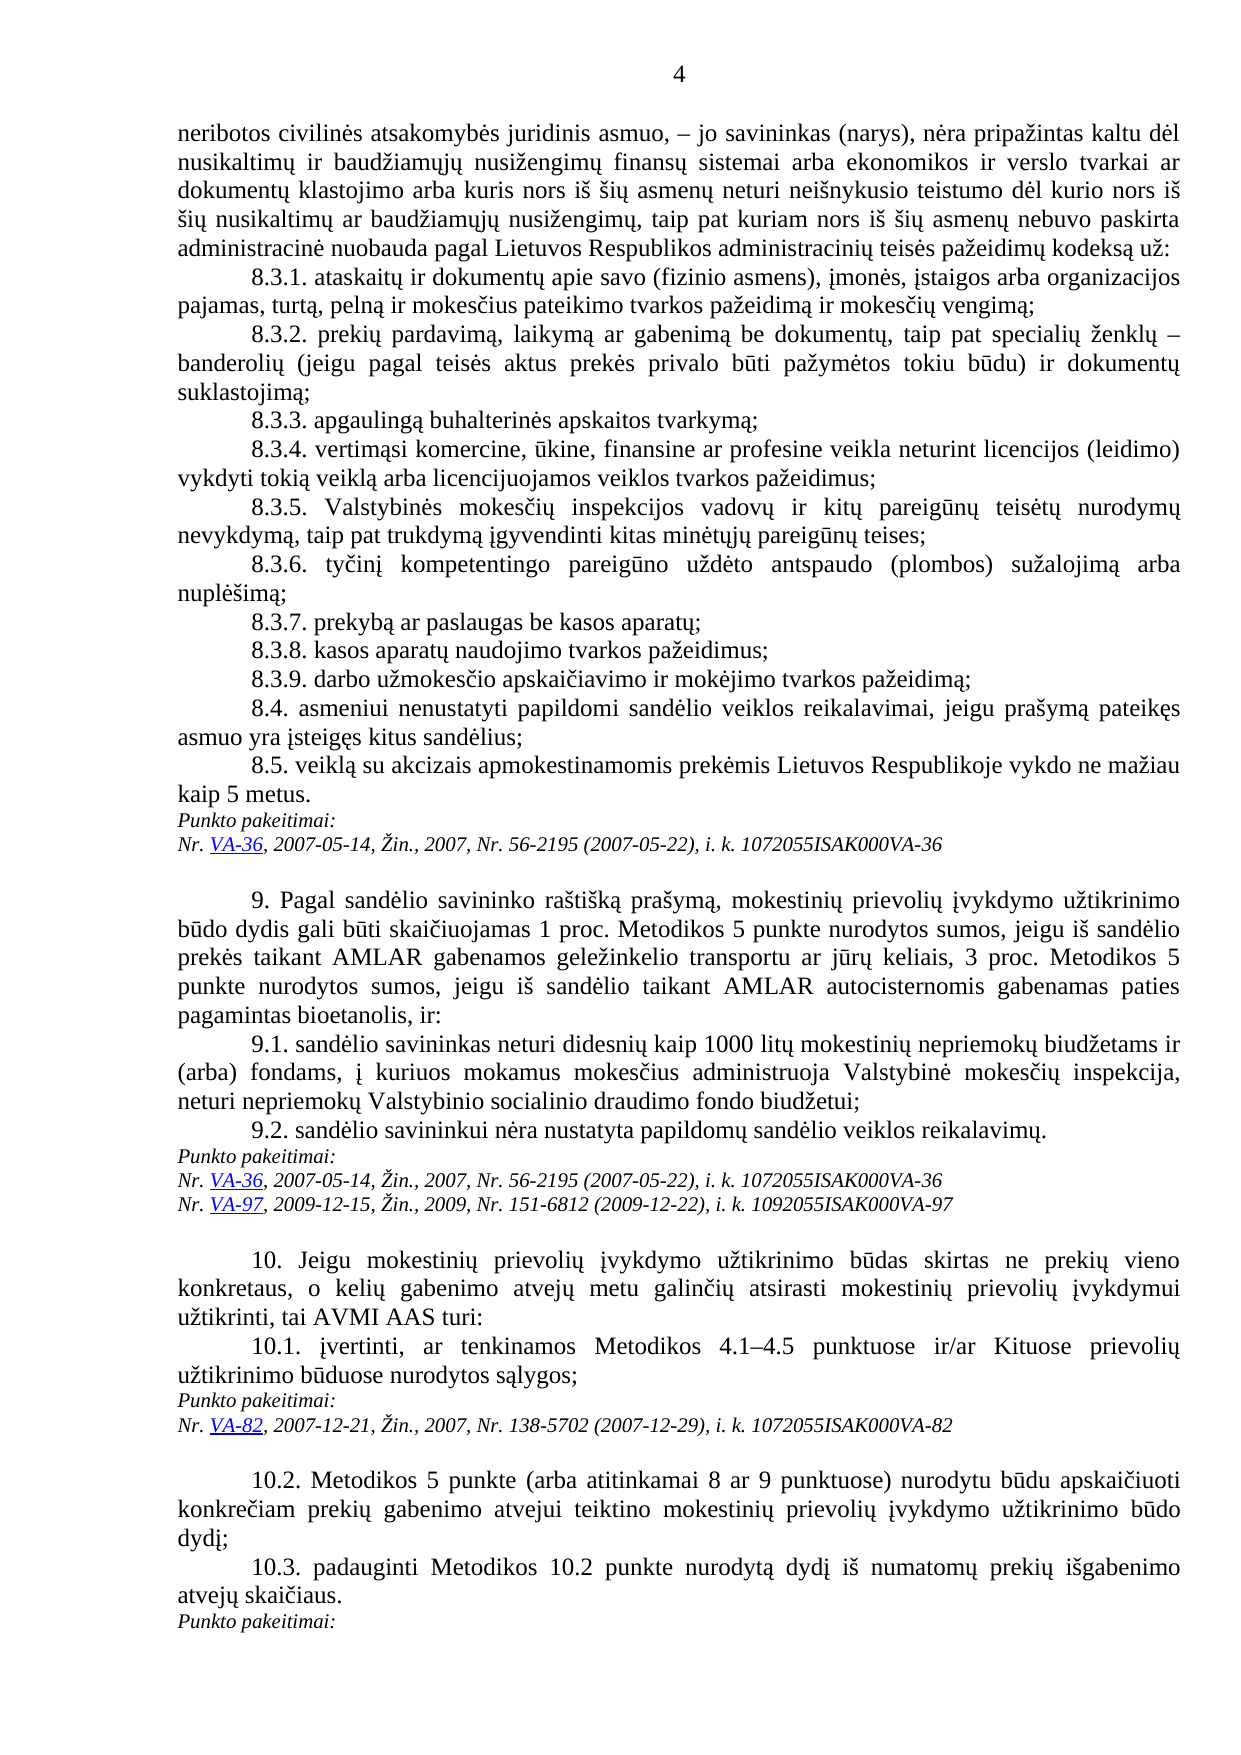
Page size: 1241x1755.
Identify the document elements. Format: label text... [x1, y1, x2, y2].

text Nr. VA-82, 2007-12-21, Žin., 2007, Nr. 138-5702 (2007-12-29), i. k. 1072055ISAK000VA-82 [177, 1412, 1181, 1437]
text 8.3.9. darbo užmokesčio apskaičiavimo ir mokėjimo tvarkos pažeidimą; [177, 664, 1181, 693]
text 10.3. padauginti Metodikos 10.2 punkte nurodytą dydį iš numatomų prekių išgabenimo atvejų skaičiaus. [177, 1552, 1181, 1609]
text 9.1. sandėlio savininkas neturi didesnių kaip 1000 litų mokestinių nepriemokų biudžetams ir (arba) fondams, į kuriuos mokamus mokesčius administruoja Valstybinė mokesčių inspekcija, neturi nepriemokų Valstybinio socialinio draudimo fondo biudžetui; [177, 1029, 1181, 1115]
text Punkto pakeitimai: [177, 808, 1181, 832]
text 8.3.5. Valstybinės mokesčių inspekcijos vadovų ir kitų pareigūnų teisėtų nurodymų nevykdymą, taip pat trukdymą įgyvendinti kitas minėtųjų pareigūnų teises; [177, 492, 1181, 549]
text 8.3.4. vertimąsi komercine, ūkine, finansine ar profesine veikla neturint licencijos (leidimo) vykdyti tokią veiklą arba licencijuojamos veiklos tvarkos pažeidimus; [177, 434, 1181, 492]
text 10. Jeigu mokestinių prievolių įvykdymo užtikrinimo būdas skirtas ne prekių vieno konkretaus, o kelių gabenimo atvejų metu galinčių atsirasti mokestinių prievolių įvykdymui užtikrinti, tai AVMI AAS turi: [177, 1245, 1181, 1331]
text 9.2. sandėlio savininkui nėra nustatyta papildomų sandėlio veiklos reikalavimų. [177, 1115, 1181, 1144]
text neribotos civilinės atsakomybės juridinis asmuo, – jo savininkas (narys), nėra pripažintas kaltu dėl nusikaltimų ir baudžiamųjų nusižengimų finansų sistemai arba ekonomikos ir verslo tvarkai ar dokumentų klastojimo arba kuris nors iš šių asmenų neturi neišnykusio teistumo dėl kurio nors iš šių nusikaltimų ar baudžiamųjų nusižengimų, taip pat kuriam nors iš šių asmenų nebuvo paskirta administracinė nuobauda pagal Lietuvos Respublikos administracinių teisės pažeidimų kodeksą už: [177, 118, 1181, 262]
text Nr. VA-36, 2007-05-14, Žin., 2007, Nr. 56-2195 (2007-05-22), i. k. 1072055ISAK000VA-36 [177, 1168, 1181, 1192]
text Punkto pakeitimai: [177, 1388, 1181, 1412]
text Nr. VA-97, 2009-12-15, Žin., 2009, Nr. 151-6812 (2009-12-22), i. k. 1092055ISAK000VA-97 [177, 1192, 1181, 1216]
text Punkto pakeitimai: [177, 1144, 1181, 1168]
text 8.5. veiklą su akcizais apmokestinamomis prekėmis Lietuvos Respublikoje vykdo ne mažiau kaip 5 metus. [177, 751, 1181, 808]
text 8.3.7. prekybą ar paslaugas be kasos aparatų; [177, 607, 1181, 636]
text 8.3.8. kasos aparatų naudojimo tvarkos pažeidimus; [177, 636, 1181, 664]
text 8.4. asmeniui nenustatyti papildomi sandėlio veiklos reikalavimai, jeigu prašymą pateikęs asmuo yra įsteigęs kitus sandėlius; [177, 693, 1181, 751]
text 8.3.2. prekių pardavimą, laikymą ar gabenimą be dokumentų, taip pat specialių ženklų – banderolių (jeigu pagal teisės aktus prekės privalo būti pažymėtos tokiu būdu) ir dokumentų suklastojimą; [177, 319, 1181, 406]
text 10.1. įvertinti, ar tenkinamos Metodikos 4.1–4.5 punktuose ir/ar Kituose prievolių užtikrinimo būduose nurodytos sąlygos; [177, 1331, 1181, 1388]
text 8.3.3. apgaulingą buhalterinės apskaitos tvarkymą; [177, 406, 1181, 434]
text Nr. VA-36, 2007-05-14, Žin., 2007, Nr. 56-2195 (2007-05-22), i. k. 1072055ISAK000VA-36 [177, 832, 1181, 856]
text 8.3.6. tyčinį kompetentingo pareigūno uždėto antspaudo (plombos) sužalojimą arba nuplėšimą; [177, 549, 1181, 607]
text 8.3.1. ataskaitų ir dokumentų apie savo (fizinio asmens), įmonės, įstaigos arba organizacijos pajamas, turtą, pelną ir mokesčius pateikimo tvarkos pažeidimą ir mokesčių vengimą; [177, 262, 1181, 319]
text 10.2. Metodikos 5 punkte (arba atitinkamai 8 ar 9 punktuose) nurodytu būdu apskaičiuoti konkrečiam prekių gabenimo atvejui teiktino mokestinių prievolių įvykdymo užtikrinimo būdo dydį; [177, 1465, 1181, 1552]
text Punkto pakeitimai: [177, 1609, 1181, 1633]
text 9. Pagal sandėlio savininko raštišką prašymą, mokestinių prievolių įvykdymo užtikrinimo būdo dydis gali būti skaičiuojamas 1 proc. Metodikos 5 punkte nurodytos sumos, jeigu iš sandėlio prekės taikant AMLAR gabenamos geležinkelio transportu ar jūrų keliais, 3 proc. Metodikos 5 punkte nurodytos sumos, jeigu iš sandėlio taikant AMLAR autocisternomis gabenamas paties pagamintas bioetanolis, ir: [177, 885, 1181, 1029]
